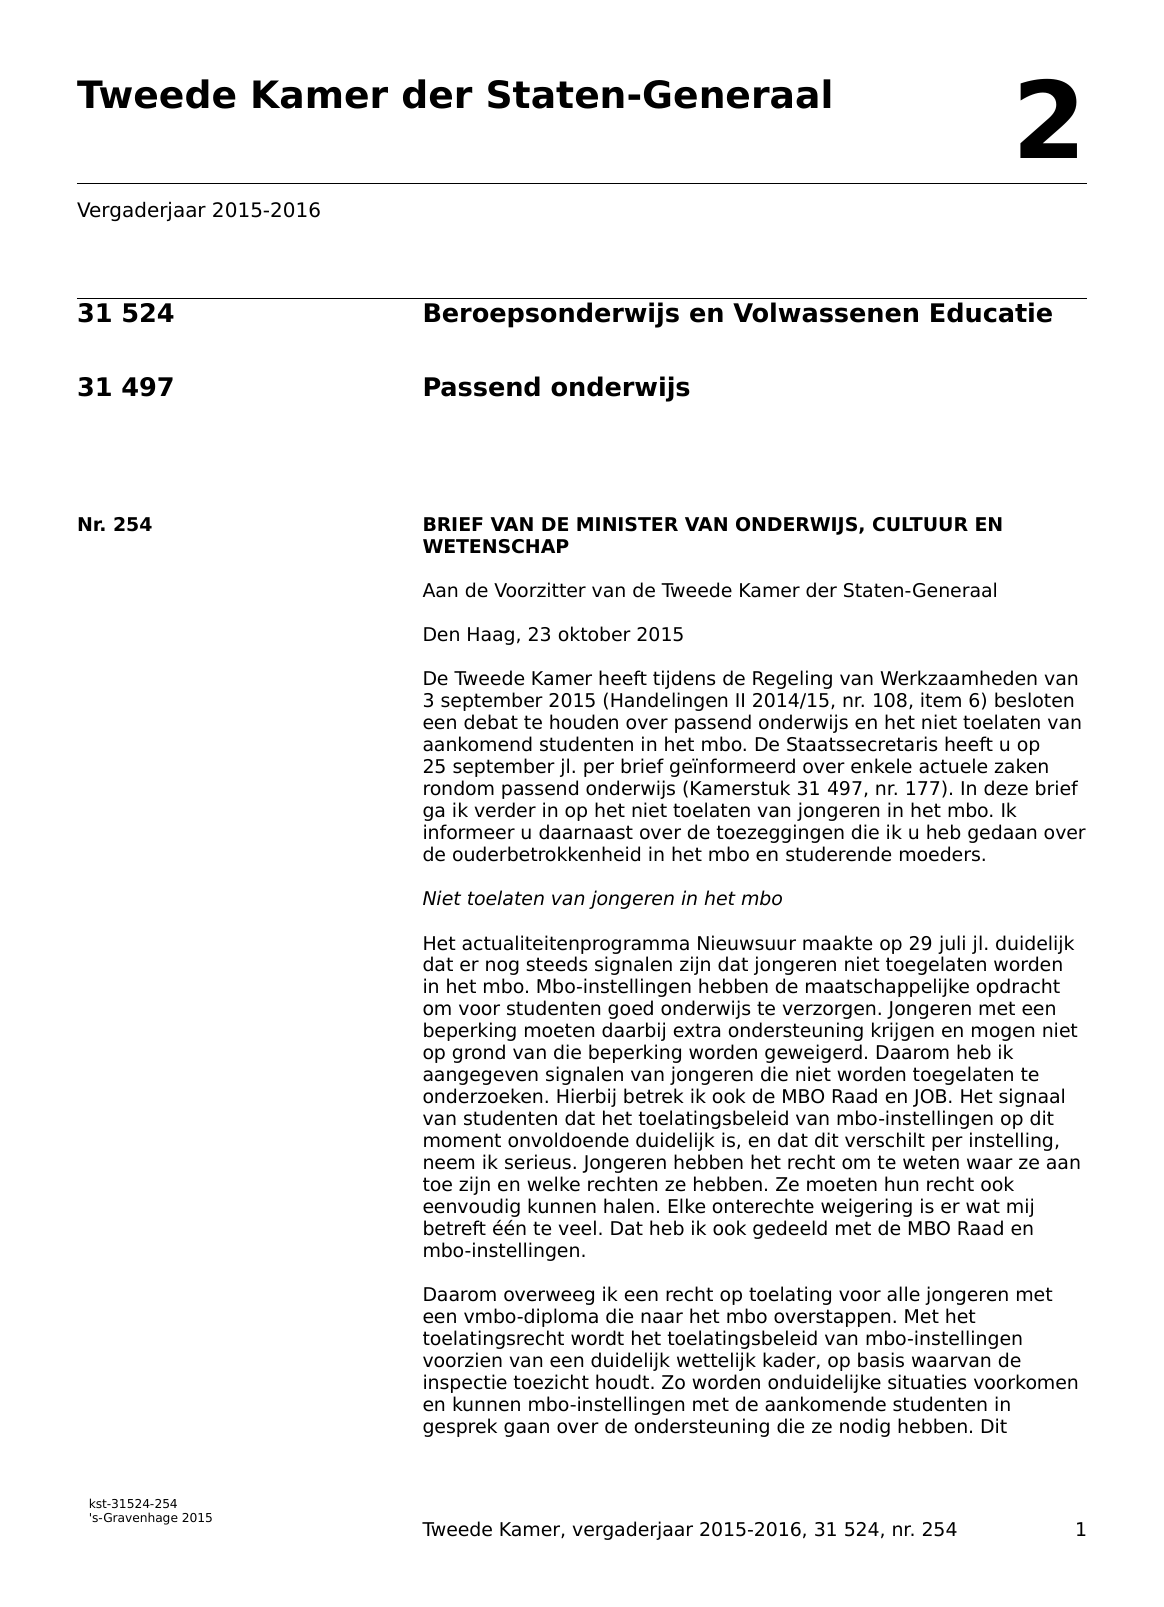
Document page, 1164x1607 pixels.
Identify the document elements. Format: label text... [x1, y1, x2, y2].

text Daarom overweeg ik een recht op toelating voor alle jongeren met een vmbo-diploma die naar het mbo overstappen. Met het toelatingsrecht wordt het toelatingsbeleid van mbo-instellingen voorzien van een duidelijk wettelijk kader, op basis waarvan de inspectie toezicht houdt. Zo worden onduidelijke situaties voorkomen en kunnen mbo-instellingen met de aankomende studenten in gesprek gaan over de ondersteuning die ze nodig hebben. Dit [422, 1284, 1087, 1438]
subtitle Nr. 254 BRIEF VAN DE MINISTER VAN ONDERWIJS, CULTUUR EN WETENSCHAP [77, 514, 1087, 558]
text De Tweede Kamer heeft tijdens de Regeling van Werkzaamheden van 3 september 2015 (Handelingen II 2014/15, nr. 108, item 6) besloten een debat te houden over passend onderwijs en het niet toelaten van aankomend studenten in het mbo. De Staatssecretaris heeft u op 25 september jl. per brief geïnformeerd over enkele actuele zaken rondom passend onderwijs (Kamerstuk 31 497, nr. 177). In deze brief ga ik verder in op het niet toelaten van jongeren in het mbo. Ik informeer u daarnaast over de toezeggingen die ik u heb gedaan over de ouderbetrokkenheid in het mbo en studerende moeders. [422, 668, 1087, 866]
text Het actualiteitenprogramma Nieuwsuur maakte op 29 juli jl. duidelijk dat er nog steeds signalen zijn dat jongeren niet toegelaten worden in het mbo. Mbo-instellingen hebben de maatschappelijke opdracht om voor studenten goed onderwijs te verzorgen. Jongeren met een beperking moeten daarbij extra ondersteuning krijgen en mogen niet op grond van die beperking worden geweigerd. Daarom heb ik aangegeven signalen van jongeren die niet worden toegelaten te onderzoeken. Hierbij betrek ik ook de MBO Raad en JOB. Het signaal van studenten dat het toelatingsbeleid van mbo-instellingen op dit moment onvoldoende duidelijk is, en dat dit verschilt per instelling, neem ik serieus. Jongeren hebben het recht om te weten waar ze aan toe zijn en welke rechten ze hebben. Ze moeten hun recht ook eenvoudig kunnen halen. Elke onterechte weigering is er wat mij betreft één te veel. Dat heb ik ook gedeeld met de MBO Raad en mbo-instellingen. [422, 932, 1087, 1262]
subtitle 31 497 Passend onderwijs [77, 373, 1087, 403]
table_header 2 [886, 59, 1087, 183]
text Den Haag, 23 oktober 2015 [422, 624, 1087, 646]
subtitle 31 524 Beroepsonderwijs en Volwassenen Educatie [77, 299, 1087, 329]
text kst-31524-254 [88, 1497, 323, 1511]
text 's-Gravenhage 2015 [88, 1511, 323, 1525]
table_header Tweede Kamer der Staten-Generaal [77, 59, 886, 183]
text Aan de Voorzitter van de Tweede Kamer der Staten-Generaal [422, 580, 1087, 602]
table_cell Vergaderjaar 2015-2016 [77, 184, 1087, 298]
subtitle Niet toelaten van jongeren in het mbo [422, 888, 1087, 910]
